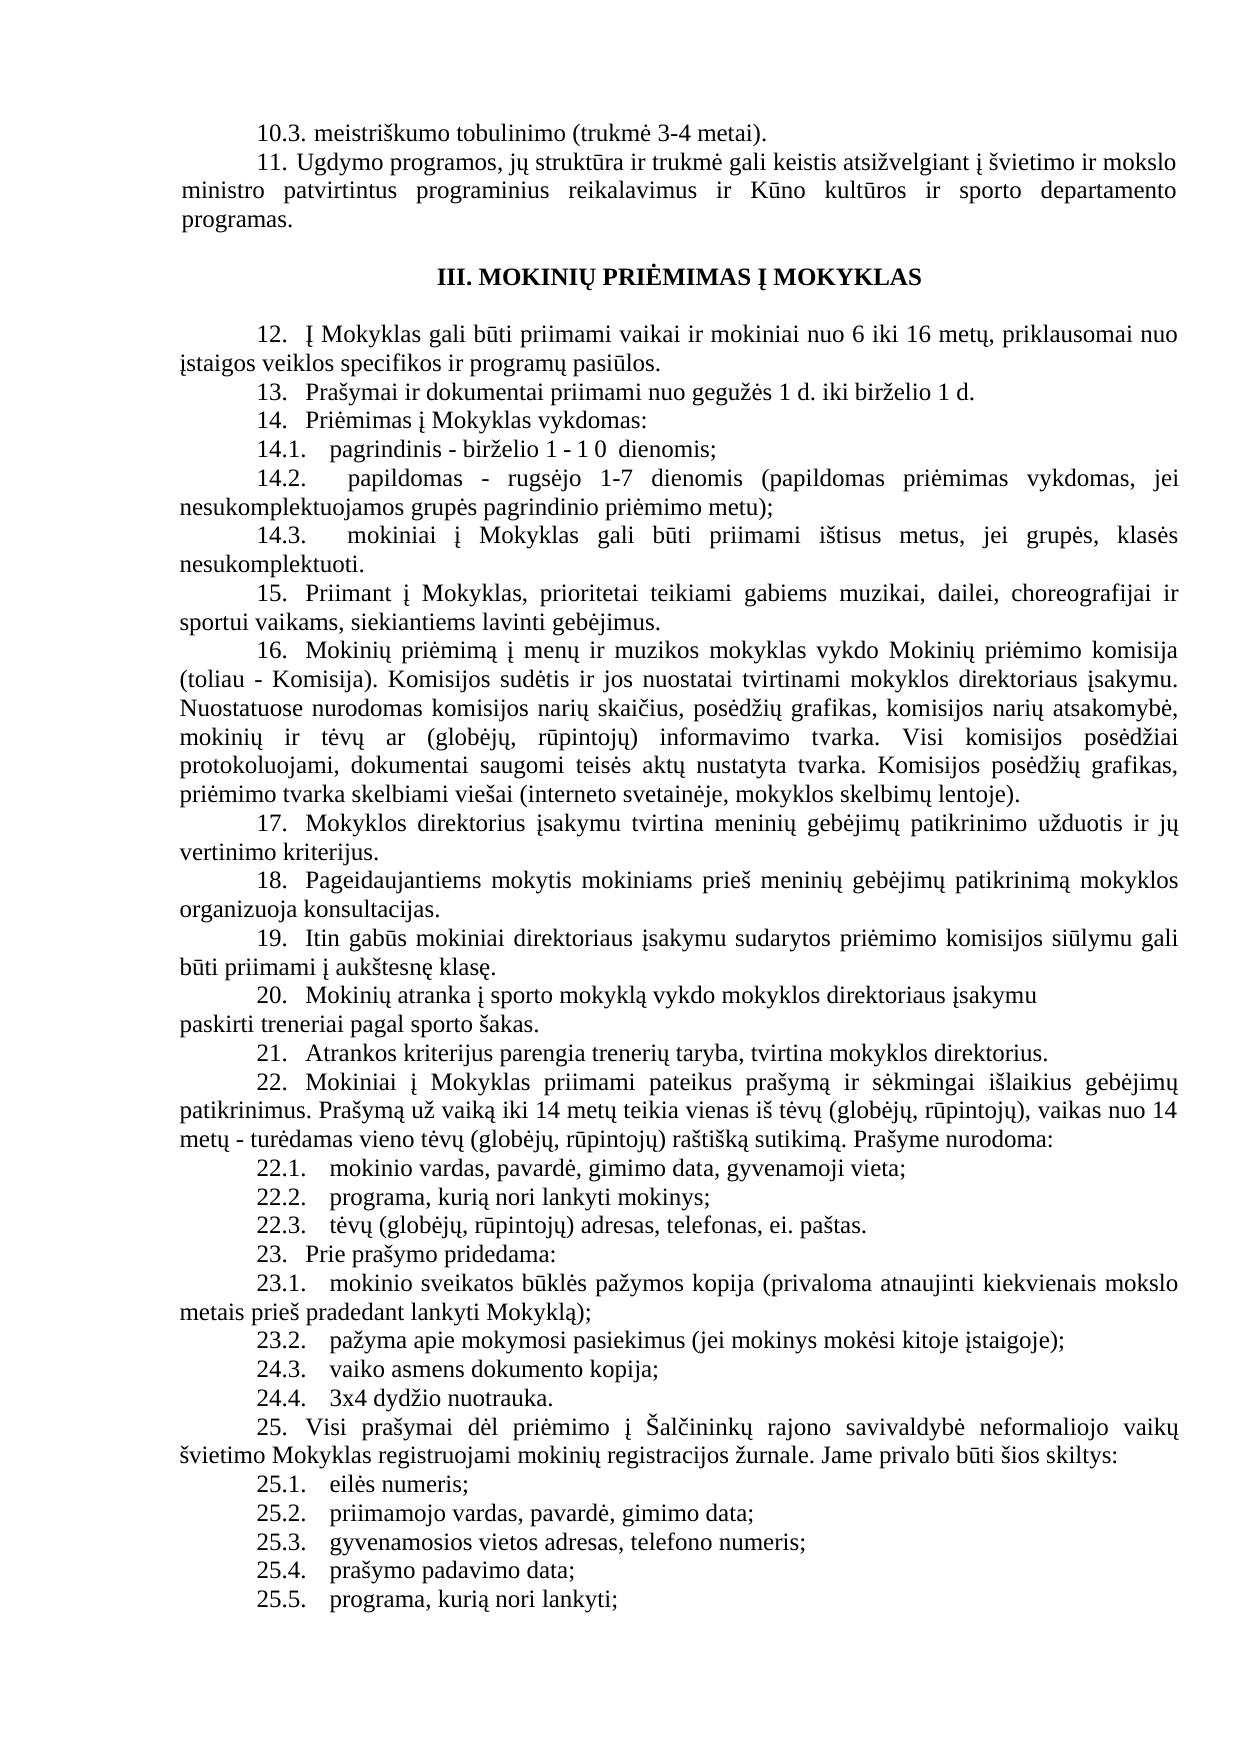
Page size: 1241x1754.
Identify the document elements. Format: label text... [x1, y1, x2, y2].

text 14.1. pagrindinis - birželio 1-10 dienomis; [179, 434, 1181, 463]
text 25.1. eilės numeris; [179, 1469, 1181, 1498]
text 17. Mokyklos direktorius įsakymu tvirtina meninių gebėjimų patikrinimo užduotis ir jų vertinimo kriterijus. [179, 808, 1179, 866]
text 24.3. vaiko asmens dokumento kopija; [179, 1354, 1181, 1383]
text 15. Priimant į Mokyklas, prioritetai teikiami gabiems muzikai, dailei, choreografijai ir sportui vaikams, siekiantiems lavinti gebėjimus. [179, 578, 1179, 636]
text 22.2. programa, kurią nori lankyti mokinys; [179, 1182, 1181, 1211]
text 12. Į Mokyklas gali būti priimami vaikai ir mokiniai nuo 6 iki 16 metų, priklausomai nuo įstaigos veiklos specifikos ir programų pasiūlos. [179, 319, 1179, 377]
text 25.3. gyvenamosios vietos adresas, telefono numeris; [179, 1527, 1181, 1556]
text 25.5. programa, kurią nori lankyti; [179, 1584, 1181, 1613]
text 25. Visi prašymai dėl priėmimo į Šalčininkų rajono savivaldybė neformaliojo vaikų švietimo Mokyklas registruojami mokinių registracijos žurnale. Jame privalo būti šios skiltys: [179, 1412, 1179, 1469]
text 18. Pageidaujantiems mokytis mokiniams prieš meninių gebėjimų patikrinimą mokyklos organizuoja konsultacijas. [179, 866, 1179, 923]
text 23.1. mokinio sveikatos būklės pažymos kopija (privaloma atnaujinti kiekvienais mokslo metais prieš pradedant lankyti Mokyklą); [179, 1268, 1179, 1326]
text 20. Mokinių atranka į sporto mokyklą vykdo mokyklos direktoriaus įsakymu paskirti treneriai pagal sporto šakas. [179, 981, 1111, 1038]
text 25.4. prašymo padavimo data; [179, 1556, 1181, 1584]
text 24.4. 3x4 dydžio nuotrauka. [179, 1383, 1181, 1412]
text 22. Mokiniai į Mokyklas priimami pateikus prašymą ir sėkmingai išlaikius gebėjimų patikrinimus. Prašymą už vaiką iki 14 metų teikia vienas iš tėvų (globėjų, rūpintojų), vaikas nuo 14 metų - turėdamas vieno tėvų (globėjų, rūpintojų) raštišką sutikimą. Prašyme nurodoma: [179, 1067, 1179, 1153]
text 21. Atrankos kriterijus parengia trenerių taryba, tvirtina mokyklos direktorius. [179, 1038, 1181, 1067]
text 13. Prašymai ir dokumentai priimami nuo gegužės 1 d. iki birželio 1 d. [179, 377, 1181, 406]
text 22.1. mokinio vardas, pavardė, gimimo data, gyvenamoji vieta; [179, 1153, 1181, 1182]
text 19. Itin gabūs mokiniai direktoriaus įsakymu sudarytos priėmimo komisijos siūlymu gali būti priimami į aukštesnę klasę. [179, 923, 1179, 981]
text 14. Priėmimas į Mokyklas vykdomas: [179, 406, 1181, 434]
text III. MOKINIŲ PRIĖMIMAS Į MOKYKLAS [177, 262, 1181, 291]
text 23.2. pažyma apie mokymosi pasiekimus (jei mokinys mokėsi kitoje įstaigoje); [179, 1326, 1181, 1354]
text 16. Mokinių priėmimą į menų ir muzikos mokyklas vykdo Mokinių priėmimo komisija (toliau - Komisija). Komisijos sudėtis ir jos nuostatai tvirtinami mokyklos direktoriaus įsakymu. Nuostatuose nurodomas komisijos narių skaičius, posėdžių grafikas, komisijos narių atsakomybė, mokinių ir tėvų ar (globėjų, rūpintojų) informavimo tvarka. Visi komisijos posėdžiai protokoluojami, dokumentai saugomi teisės aktų nustatyta tvarka. Komisijos posėdžių grafikas, priėmimo tvarka skelbiami viešai (interneto svetainėje, mokyklos skelbimų lentoje). [179, 636, 1179, 808]
text 11. Ugdymo programos, jų struktūra ir trukmė gali keistis atsižvelgiant į švietimo ir mokslo ministro patvirtintus programinius reikalavimus ir Kūno kultūros ir sporto departamento programas. [181, 147, 1177, 233]
text 10.3. meistriškumo tobulinimo (trukmė 3-4 metai). [181, 118, 1181, 147]
text 22.3. tėvų (globėjų, rūpintojų) adresas, telefonas, ei. paštas. [179, 1211, 1181, 1239]
text 25.2. priimamojo vardas, pavardė, gimimo data; [179, 1498, 1181, 1527]
text 23. Prie prašymo pridedama: [179, 1239, 1181, 1268]
text 14.2. papildomas - rugsėjo 1-7 dienomis (papildomas priėmimas vykdomas, jei nesukomplektuojamos grupės pagrindinio priėmimo metu); [179, 463, 1179, 521]
text 14.3. mokiniai į Mokyklas gali būti priimami ištisus metus, jei grupės, klasės nesukomplektuoti. [179, 521, 1179, 578]
